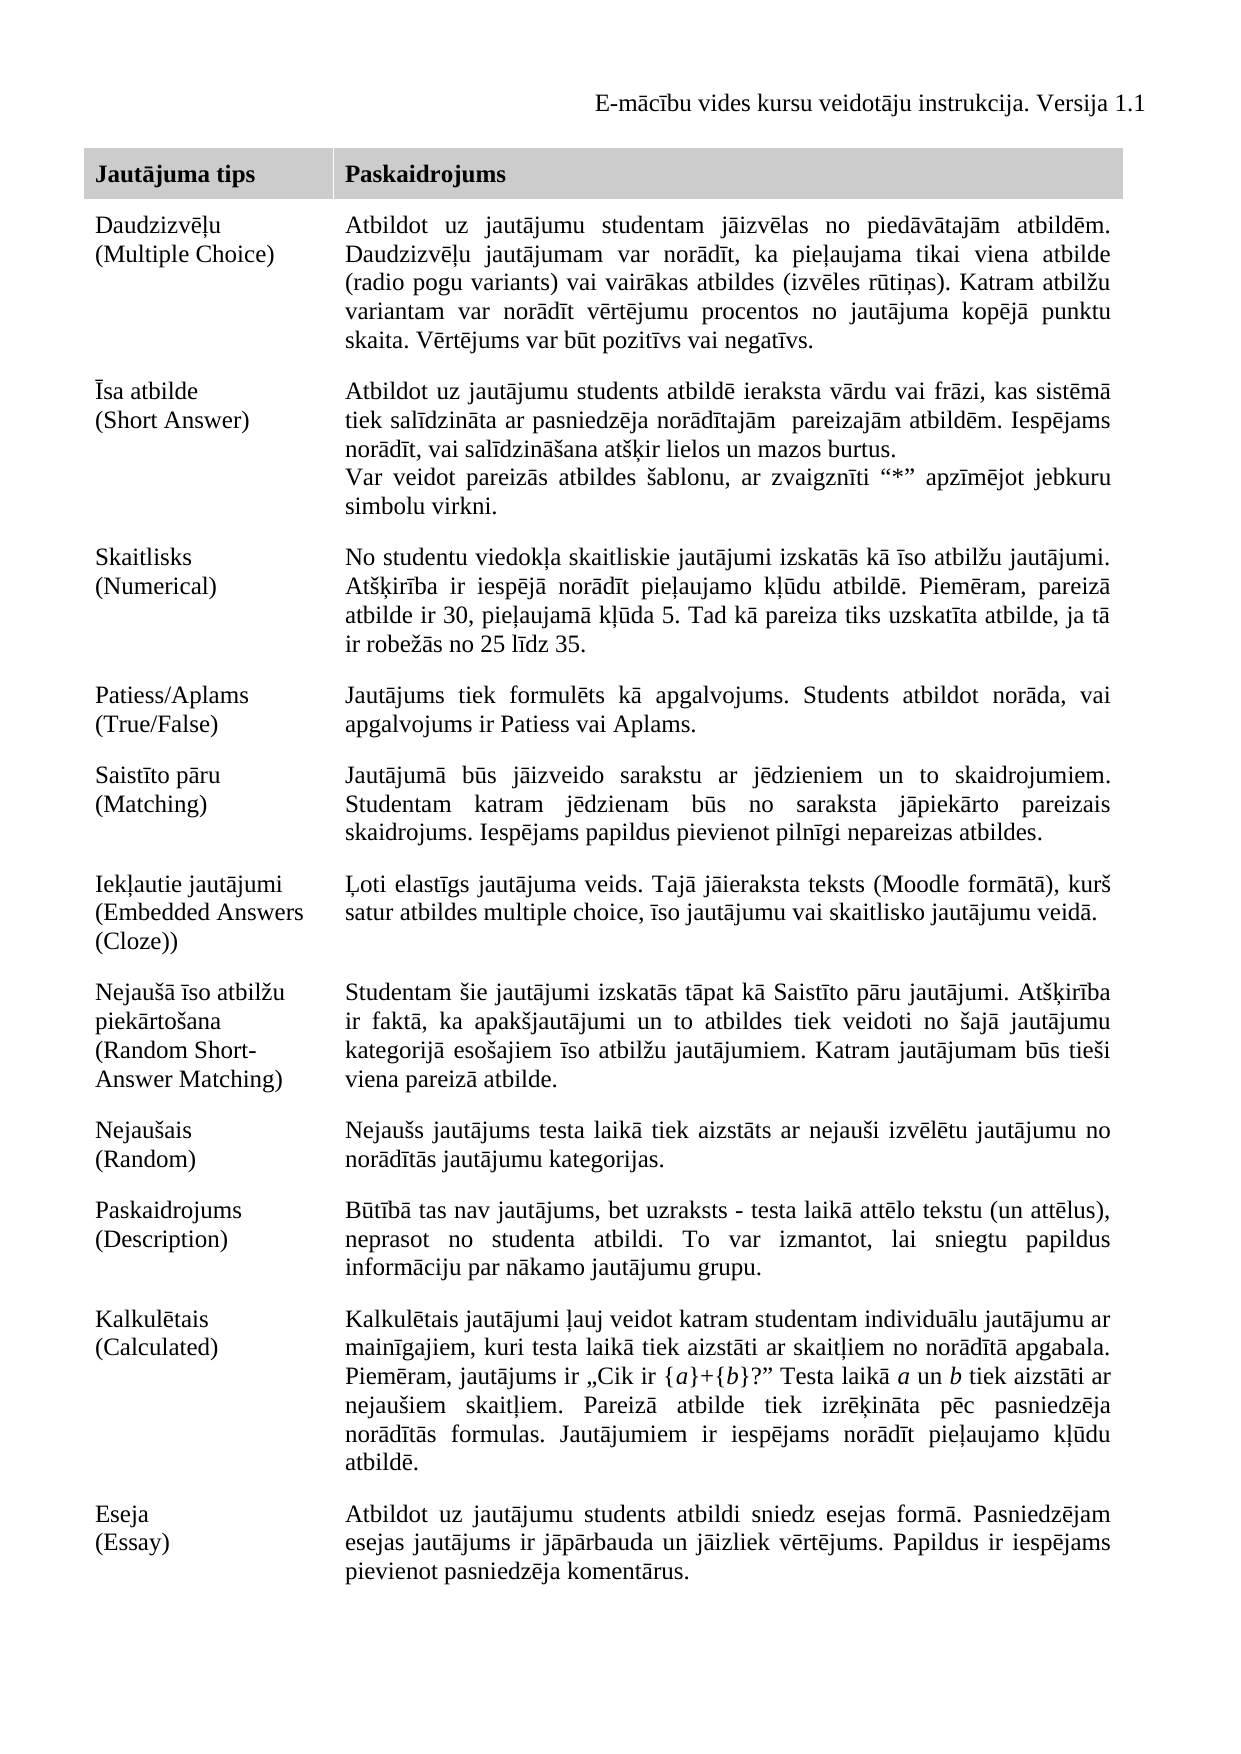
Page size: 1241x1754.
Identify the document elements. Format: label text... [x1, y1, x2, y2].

table_header Paskaidrojums [334, 148, 1123, 199]
table_cell Eseja (Essay) [84, 1488, 333, 1596]
table_cell Atbildot uz jautājumu studentam jāizvēlas no piedāvātajām atbildēm. Daudzizvēļu jautājumam var norādīt, ka pieļaujama tikai viena atbilde (radio pogu variants) vai vairākas atbildes (izvēles rūtiņas). Katram atbilžu variantam var norādīt vērtējumu procentos no jautājuma kopējā punktu skaita. Vērtējums var būt pozitīvs vai negatīvs. [334, 199, 1123, 365]
table_cell Patiess/Aplams (True/False) [84, 669, 333, 749]
table_cell Īsa atbilde (Short Answer) [84, 365, 333, 531]
table_cell Atbildot uz jautājumu students atbildē ieraksta vārdu vai frāzi, kas sistēmā tiek salīdzināta ar pasniedzēja norādītajām pareizajām atbildēm. Iespējams norādīt, vai salīdzināšana atšķir lielos un mazos burtus. Var veidot pareizās atbildes šablonu, ar zvaigznīti “*” apzīmējot jebkuru simbolu virkni. [334, 365, 1123, 531]
table_cell Nejaušā īso atbilžu piekārtošana (Random Short-Answer Matching) [84, 966, 333, 1104]
table_cell Jautājumā būs jāizveido sarakstu ar jēdzieniem un to skaidrojumiem. Studentam katram jēdzienam būs no saraksta jāpiekārto pareizais skaidrojums. Iespējams papildus pievienot pilnīgi nepareizas atbildes. [334, 749, 1123, 857]
table_cell Kalkulētais jautājumi ļauj veidot katram studentam individuālu jautājumu ar mainīgajiem, kuri testa laikā tiek aizstāti ar skaitļiem no norādītā apgabala. Piemēram, jautājums ir „Cik ir {a}+{b}?” Testa laikā a un b tiek aizstāti ar nejaušiem skaitļiem. Pareizā atbilde tiek izrēķināta pēc pasniedzēja norādītās formulas. Jautājumiem ir iespējams norādīt pieļaujamo kļūdu atbildē. [334, 1293, 1123, 1487]
table_cell Ļoti elastīgs jautājuma veids. Tajā jāieraksta teksts (Moodle formātā), kurš satur atbildes multiple choice, īso jautājumu vai skaitlisko jautājumu veidā. [334, 858, 1123, 966]
table_cell Būtībā tas nav jautājums, bet uzraksts - testa laikā attēlo tekstu (un attēlus), neprasot no studenta atbildi. To var izmantot, lai sniegtu papildus informāciju par nākamo jautājumu grupu. [334, 1184, 1123, 1292]
table_cell Paskaidrojums (Description) [84, 1184, 333, 1292]
table_cell Kalkulētais (Calculated) [84, 1293, 333, 1487]
table_cell Nejaušais (Random) [84, 1104, 333, 1184]
table_cell Nejaušs jautājums testa laikā tiek aizstāts ar nejauši izvēlētu jautājumu no norādītās jautājumu kategorijas. [334, 1104, 1123, 1184]
table_cell Iekļautie jautājumi (Embedded Answers (Cloze)) [84, 858, 333, 966]
table_cell Daudzizvēļu (Multiple Choice) [84, 199, 333, 365]
table_cell Skaitlisks (Numerical) [84, 531, 333, 669]
table_cell Atbildot uz jautājumu students atbildi sniedz esejas formā. Pasniedzējam esejas jautājums ir jāpārbauda un jāizliek vērtējums. Papildus ir iespējams pievienot pasniedzēja komentārus. [334, 1488, 1123, 1596]
table_cell Saistīto pāru (Matching) [84, 749, 333, 857]
table_cell Studentam šie jautājumi izskatās tāpat kā Saistīto pāru jautājumi. Atšķirība ir faktā, ka apakšjautājumi un to atbildes tiek veidoti no šajā jautājumu kategorijā esošajiem īso atbilžu jautājumiem. Katram jautājumam būs tieši viena pareizā atbilde. [334, 966, 1123, 1104]
table_cell Jautājums tiek formulēts kā apgalvojums. Students atbildot norāda, vai apgalvojums ir Patiess vai Aplams. [334, 669, 1123, 749]
table_cell No studentu viedokļa skaitliskie jautājumi izskatās kā īso atbilžu jautājumi. Atšķirība ir iespējā norādīt pieļaujamo kļūdu atbildē. Piemēram, pareizā atbilde ir 30, pieļaujamā kļūda 5. Tad kā pareiza tiks uzskatīta atbilde, ja tā ir robežās no 25 līdz 35. [334, 531, 1123, 669]
table_header Jautājuma tips [84, 148, 333, 199]
